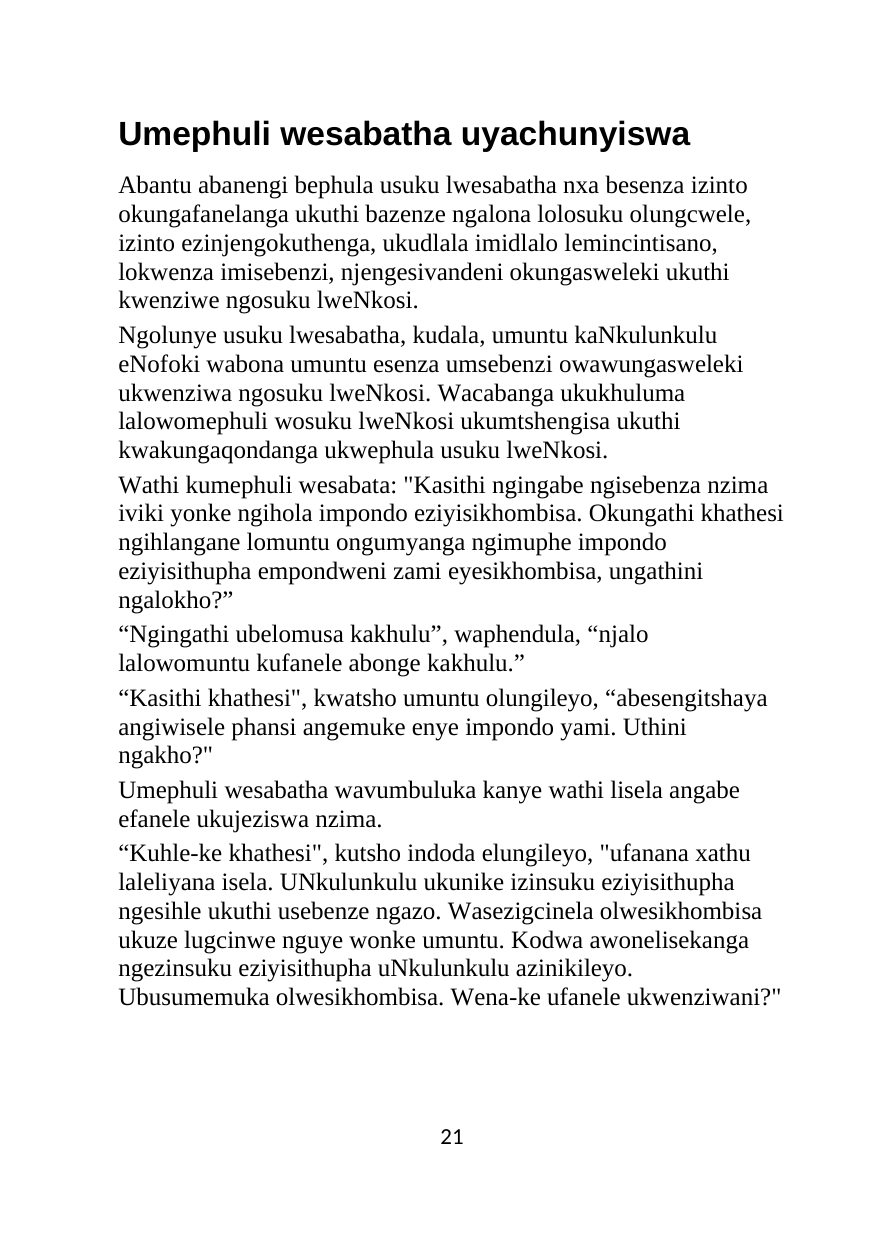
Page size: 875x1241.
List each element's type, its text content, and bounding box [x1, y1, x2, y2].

text Umephuli wesabatha wavumbuluka kanye wathi lisela angabe efanele ukujeziswa nzima. [118, 775, 786, 833]
text “Kasithi khathesi", kwatsho umuntu olungileyo, “abesengitshaya angiwisele phansi angemuke enye impondo yami. Uthini ngakho?" [118, 683, 786, 769]
text Ngolunye usuku lwesabatha, kudala, umuntu kaNkulunkulu eNofoki wabona umuntu esenza umsebenzi owawungasweleki ukwenziwa ngosuku lweNkosi. Wacabanga ukukhuluma lalowomephuli wosuku lweNkosi ukumtshengisa ukuthi kwakungaqondanga ukwephula usuku lweNkosi. [118, 320, 786, 464]
text “Ngingathi ubelomusa kakhulu”, waphendula, “njalo lalowomuntu kufanele abonge kakhulu.” [118, 619, 786, 677]
subtitle Umephuli wesabatha uyachunyiswa [118, 113, 786, 152]
text “Kuhle-ke khathesi", kutsho indoda elungileyo, "ufanana xathu laleliyana isela. UNkulunkulu ukunike izinsuku eziyisithupha ngesihle ukuthi usebenze ngazo. Wasezigcinela olwesikhombisa ukuze lugcinwe nguye wonke umuntu. Kodwa awonelisekanga ngezinsuku eziyisithupha uNkulunkulu azinikileyo. Ubusumemuka olwesikhombisa. Wena-ke ufanele ukwenziwani?" [118, 838, 786, 1011]
text Wathi kumephuli wesabata: "Kasithi ngingabe ngisebenza nzima iviki yonke ngihola impondo eziyisikhombisa. Okungathi khathesi ngihlangane lomuntu ongumyanga ngimuphe impondo eziyisithupha empondweni zami eyesikhombisa, ungathini ngalokho?” [118, 470, 786, 613]
text Abantu abanengi bephula usuku lwesabatha nxa besenza izinto okungafanelanga ukuthi bazenze ngalona lolosuku olungcwele, izinto ezinjengokuthenga, ukudlala imidlalo lemincintisano, lokwenza imisebenzi, njengesivandeni okungasweleki ukuthi kwenziwe ngosuku lweNkosi. [118, 170, 786, 314]
